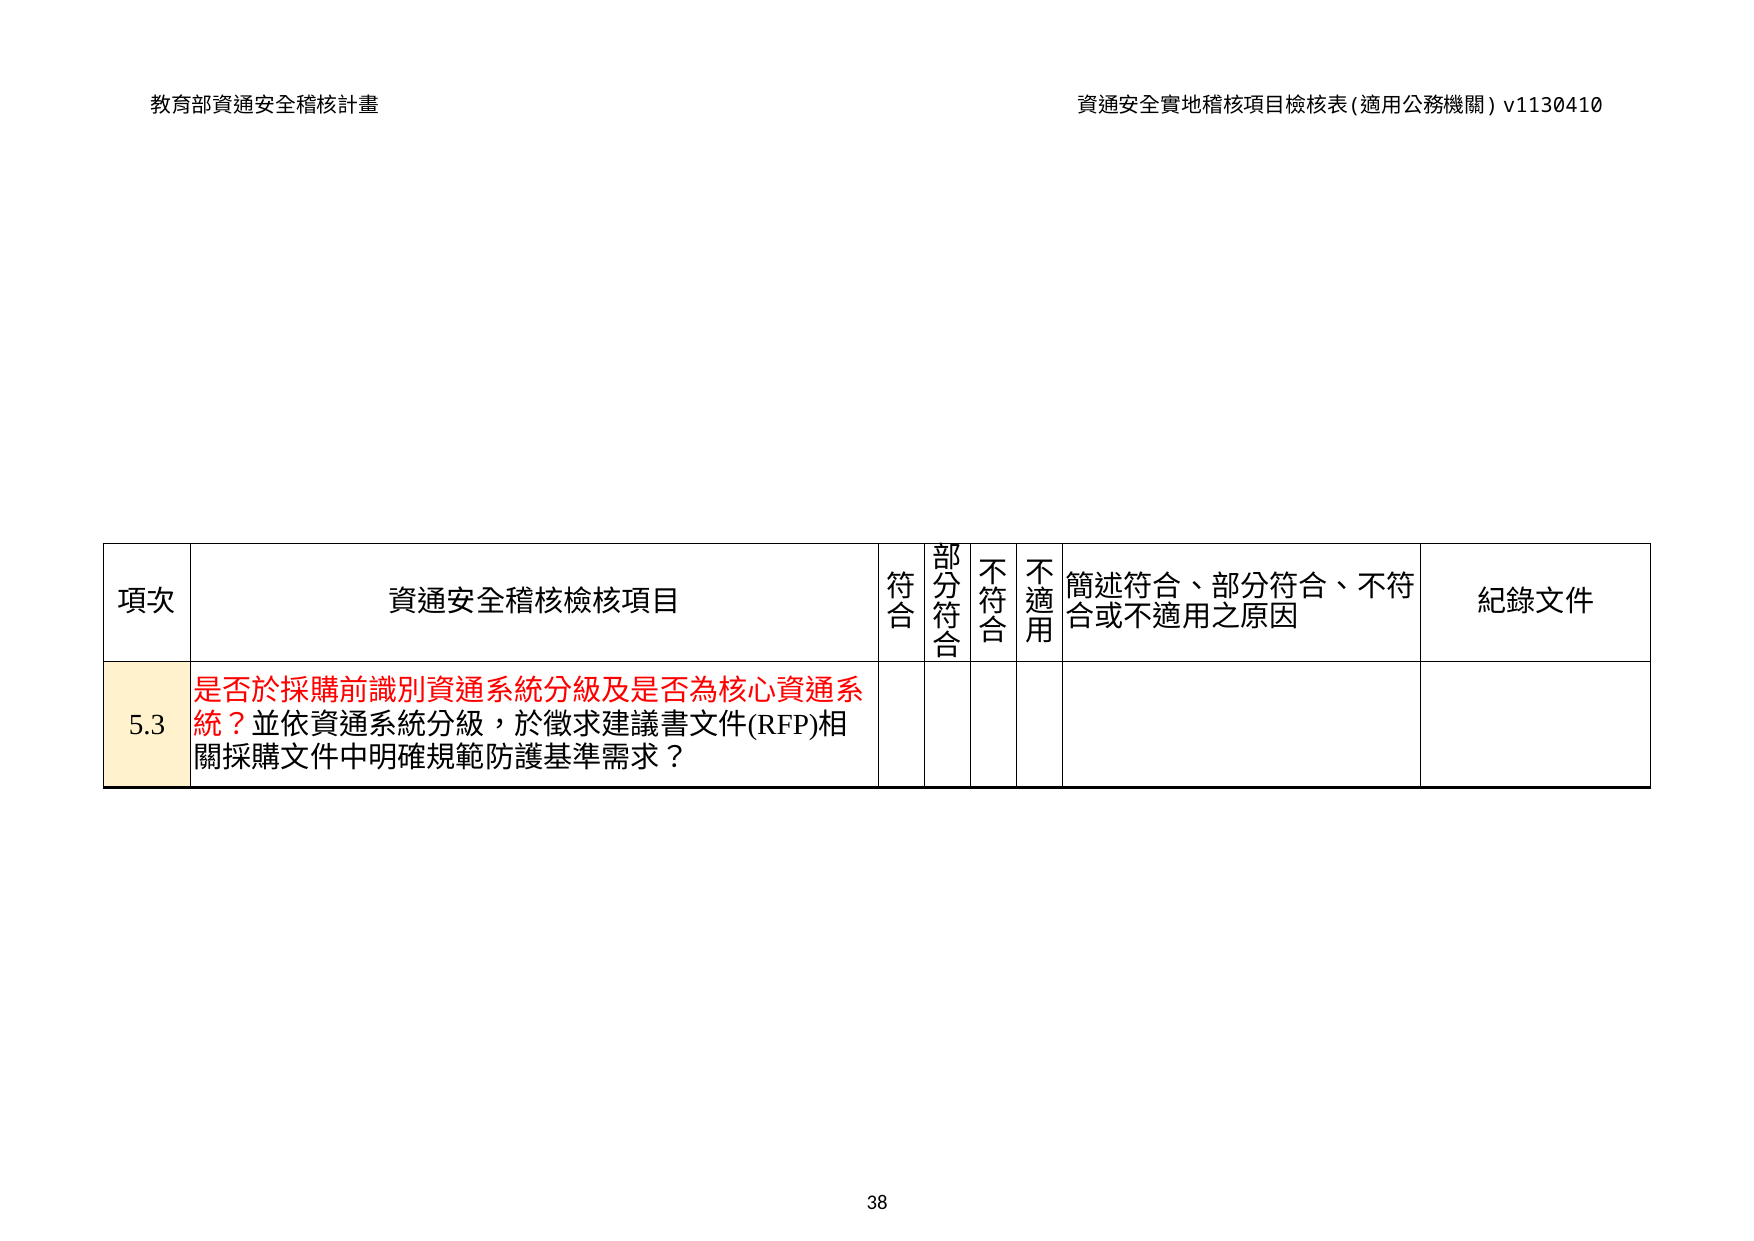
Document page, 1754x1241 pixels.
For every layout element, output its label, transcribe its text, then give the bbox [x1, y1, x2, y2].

table_cell [1063, 662, 1420, 786]
table_cell [971, 662, 1016, 786]
table_cell [1421, 662, 1650, 786]
table_header 符合 [879, 544, 924, 661]
table_header 不適用 [1017, 544, 1062, 661]
table_header 簡述符合、部分符合、不符合或不適用之原因 [1063, 544, 1420, 661]
table_header 部分符合 [925, 544, 970, 661]
table_cell 5.3 [104, 662, 190, 786]
table_header 不符合 [971, 544, 1016, 661]
table_header 紀錄文件 [1421, 544, 1650, 661]
table_header 項次 [104, 544, 190, 661]
table_header 資通安全稽核檢核項目 [191, 544, 878, 661]
table_cell [1017, 662, 1062, 786]
table_cell 是否於採購前識別資通系統分級及是否為核心資通系統？並依資通系統分級，於徵求建議書文件(RFP)相關採購文件中明確規範防護基準需求？ [191, 662, 878, 786]
table_cell [925, 662, 970, 786]
table_cell [879, 662, 924, 786]
